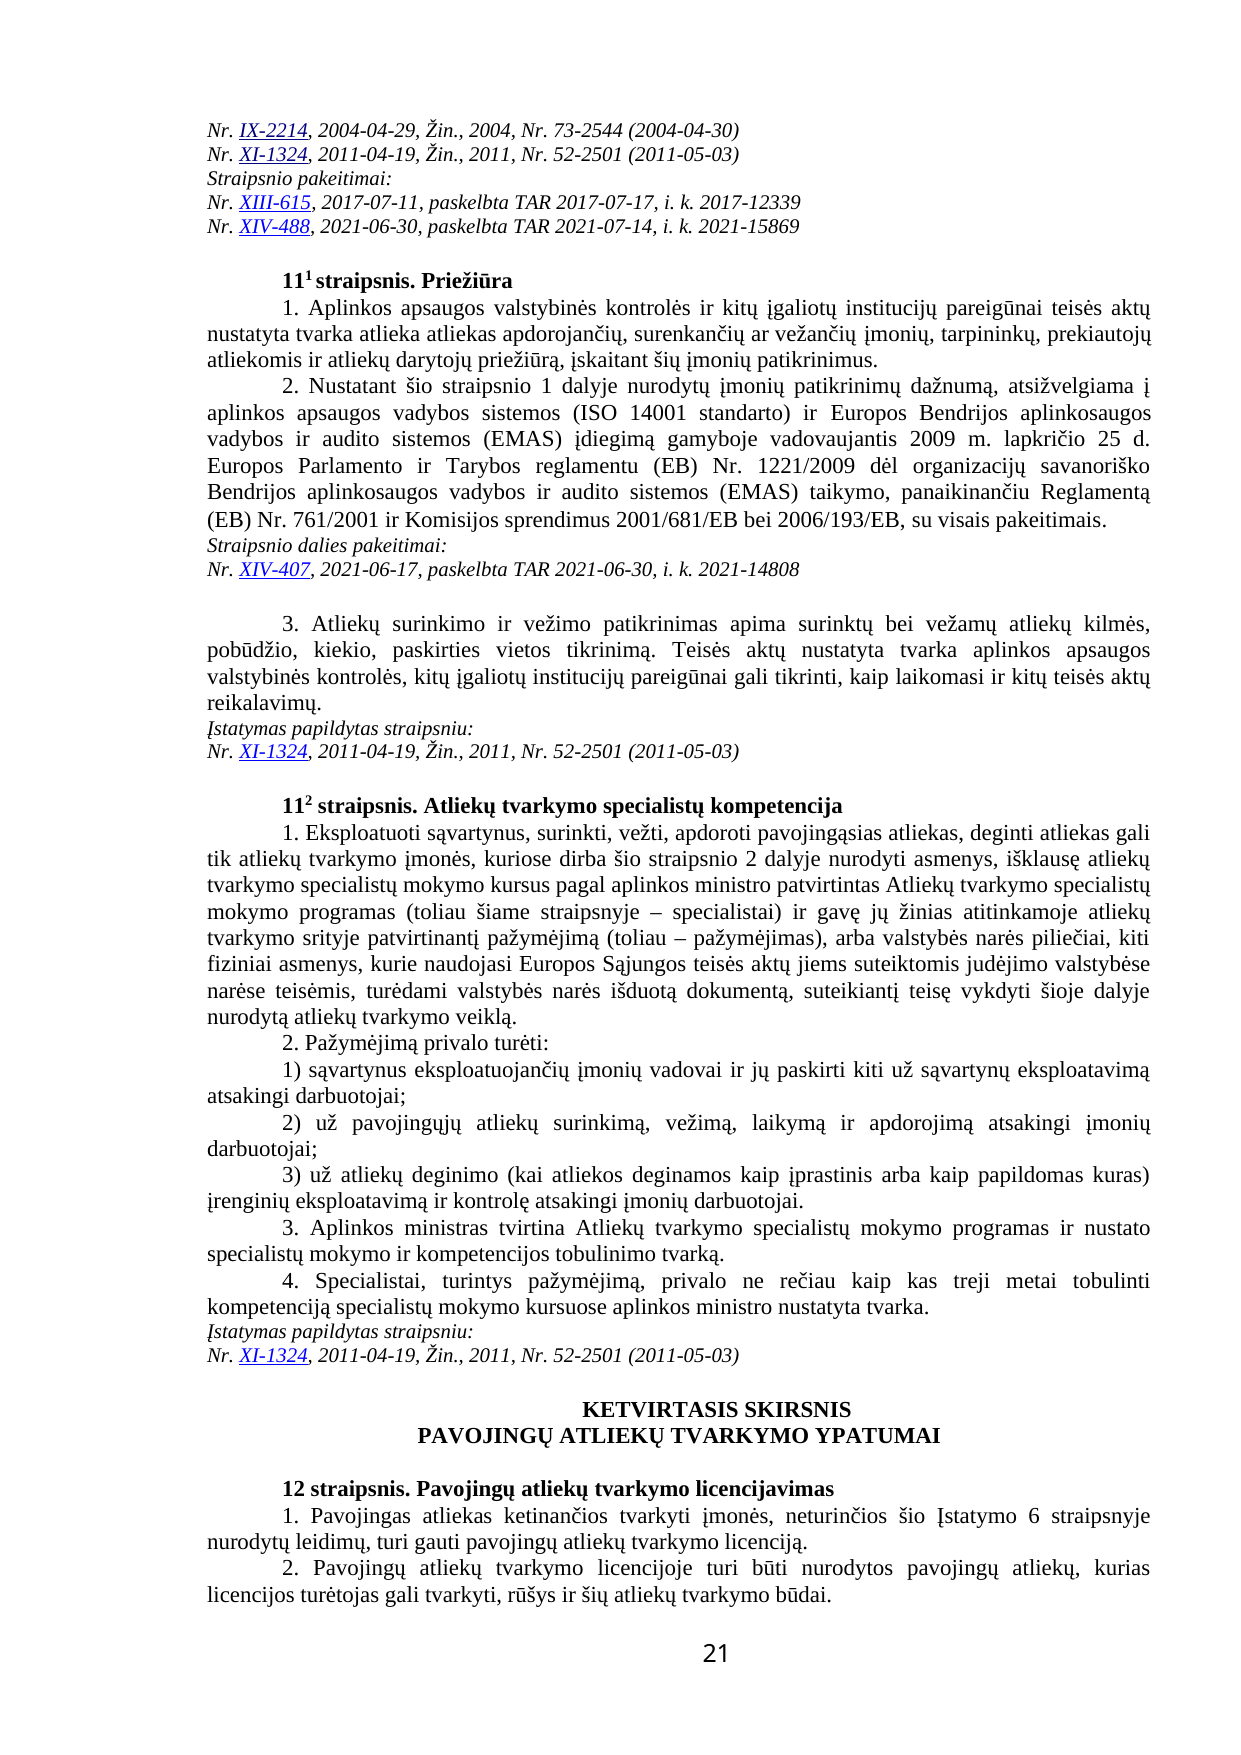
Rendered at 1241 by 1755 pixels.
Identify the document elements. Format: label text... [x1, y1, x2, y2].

text 3) už atliekų deginimo (kai atliekos deginamos kaip įprastinis arba kaip papildomas kuras) įrenginių eksploatavimą ir kontrolę atsakingi įmonių darbuotojai. [207, 1161, 1152, 1214]
text 2. Pavojingų atliekų tvarkymo licencijoje turi būti nurodytos pavojingų atliekų, kurias licencijos turėtojas gali tvarkyti, rūšys ir šių atliekų tvarkymo būdai. [207, 1554, 1152, 1607]
text Nr. XIII-615, 2017-07-11, paskelbta TAR 2017-07-17, i. k. 2017-12339 [207, 190, 1152, 214]
text 12 straipsnis. Pavojingų atliekų tvarkymo licencijavimas [207, 1475, 1152, 1502]
text PAVOJINGŲ ATLIEKŲ TVARKYMO YPATUMAI [207, 1423, 1152, 1449]
text Nr. XI-1324, 2011-04-19, Žin., 2011, Nr. 52-2501 (2011-05-03) [207, 142, 1152, 166]
text 1. Aplinkos apsaugos valstybinės kontrolės ir kitų įgaliotų institucijų pareigūnai teisės aktų nustatyta tvarka atlieka atliekas apdorojančių, surenkančių ar vežančių įmonių, tarpininkų, prekiautojų atliekomis ir atliekų darytojų priežiūrą, įskaitant šių įmonių patikrinimus. [207, 293, 1152, 373]
text 1. Eksploatuoti sąvartynus, surinkti, vežti, apdoroti pavojingąsias atliekas, deginti atliekas gali tik atliekų tvarkymo įmonės, kuriose dirba šio straipsnio 2 dalyje nurodyti asmenys, išklausę atliekų tvarkymo specialistų mokymo kursus pagal aplinkos ministro patvirtintas Atliekų tvarkymo specialistų mokymo programas (toliau šiame straipsnyje – specialistai) ir gavę jų žinias atitinkamoje atliekų tvarkymo srityje patvirtinantį pažymėjimą (toliau – pažymėjimas), arba valstybės narės piliečiai, kiti fiziniai asmenys, kurie naudojasi Europos Sąjungos teisės aktų jiems suteiktomis judėjimo valstybėse narėse teisėmis, turėdami valstybės narės išduotą dokumentą, suteikiantį teisę vykdyti šioje dalyje nurodytą atliekų tvarkymo veiklą. [207, 819, 1152, 1029]
text Straipsnio pakeitimai: [207, 166, 1152, 190]
text 3. Atliekų surinkimo ir vežimo patikrinimas apima surinktų bei vežamų atliekų kilmės, pobūdžio, kiekio, paskirties vietos tikrinimą. Teisės aktų nustatyta tvarka aplinkos apsaugos valstybinės kontrolės, kitų įgaliotų institucijų pareigūnai gali tikrinti, kaip laikomasi ir kitų teisės aktų reikalavimų. [207, 610, 1152, 715]
text 2. Nustatant šio straipsnio 1 dalyje nurodytų įmonių patikrinimų dažnumą, atsižvelgiama į aplinkos apsaugos vadybos sistemos (ISO 14001 standarto) ir Europos Bendrijos aplinkosaugos vadybos ir audito sistemos (EMAS) įdiegimą gamyboje vadovaujantis 2009 m. lapkričio 25 d. Europos Parlamento ir Tarybos reglamentu (EB) Nr. 1221/2009 dėl organizacijų savanoriško Bendrijos aplinkosaugos vadybos ir audito sistemos (EMAS) taikymo, panaikinančiu Reglamentą (EB) Nr. 761/2001 ir Komisijos sprendimus 2001/681/EB bei 2006/193/EB, su visais pakeitimais. [207, 373, 1152, 533]
text Nr. IX-2214, 2004-04-29, Žin., 2004, Nr. 73-2544 (2004-04-30) [207, 118, 1152, 142]
text Įstatymas papildytas straipsniu: [207, 1319, 1152, 1343]
text 1. Pavojingas atliekas ketinančios tvarkyti įmonės, neturinčios šio Įstatymo 6 straipsnyje nurodytų leidimų, turi gauti pavojingų atliekų tvarkymo licenciją. [207, 1502, 1152, 1554]
text 3. Aplinkos ministras tvirtina Atliekų tvarkymo specialistų mokymo programas ir nustato specialistų mokymo ir kompetencijos tobulinimo tvarką. [207, 1214, 1152, 1267]
text 112 straipsnis. Atliekų tvarkymo specialistų kompetencija [207, 792, 1152, 819]
text Straipsnio dalies pakeitimai: [207, 533, 1152, 557]
text Nr. XI-1324, 2011-04-19, Žin., 2011, Nr. 52-2501 (2011-05-03) [207, 1343, 1152, 1367]
text 4. Specialistai, turintys pažymėjimą, privalo ne rečiau kaip kas treji metai tobulinti kompetenciją specialistų mokymo kursuose aplinkos ministro nustatyta tvarka. [207, 1267, 1152, 1319]
text 1) sąvartynus eksploatuojančių įmonių vadovai ir jų paskirti kiti už sąvartynų eksploatavimą atsakingi darbuotojai; [207, 1056, 1152, 1108]
text 111 straipsnis. Priežiūra [207, 267, 1152, 293]
text 2) už pavojingųjų atliekų surinkimą, vežimą, laikymą ir apdorojimą atsakingi įmonių darbuotojai; [207, 1108, 1152, 1161]
text 2. Pažymėjimą privalo turėti: [207, 1029, 1152, 1056]
text Įstatymas papildytas straipsniu: [207, 715, 1152, 739]
text Nr. XIV-407, 2021-06-17, paskelbta TAR 2021-06-30, i. k. 2021-14808 [207, 557, 1152, 581]
text Nr. XIV-488, 2021-06-30, paskelbta TAR 2021-07-14, i. k. 2021-15869 [207, 214, 1152, 238]
text Ketvirtasis skirsnis [207, 1396, 1152, 1423]
text Nr. XI-1324, 2011-04-19, Žin., 2011, Nr. 52-2501 (2011-05-03) [207, 739, 1152, 763]
